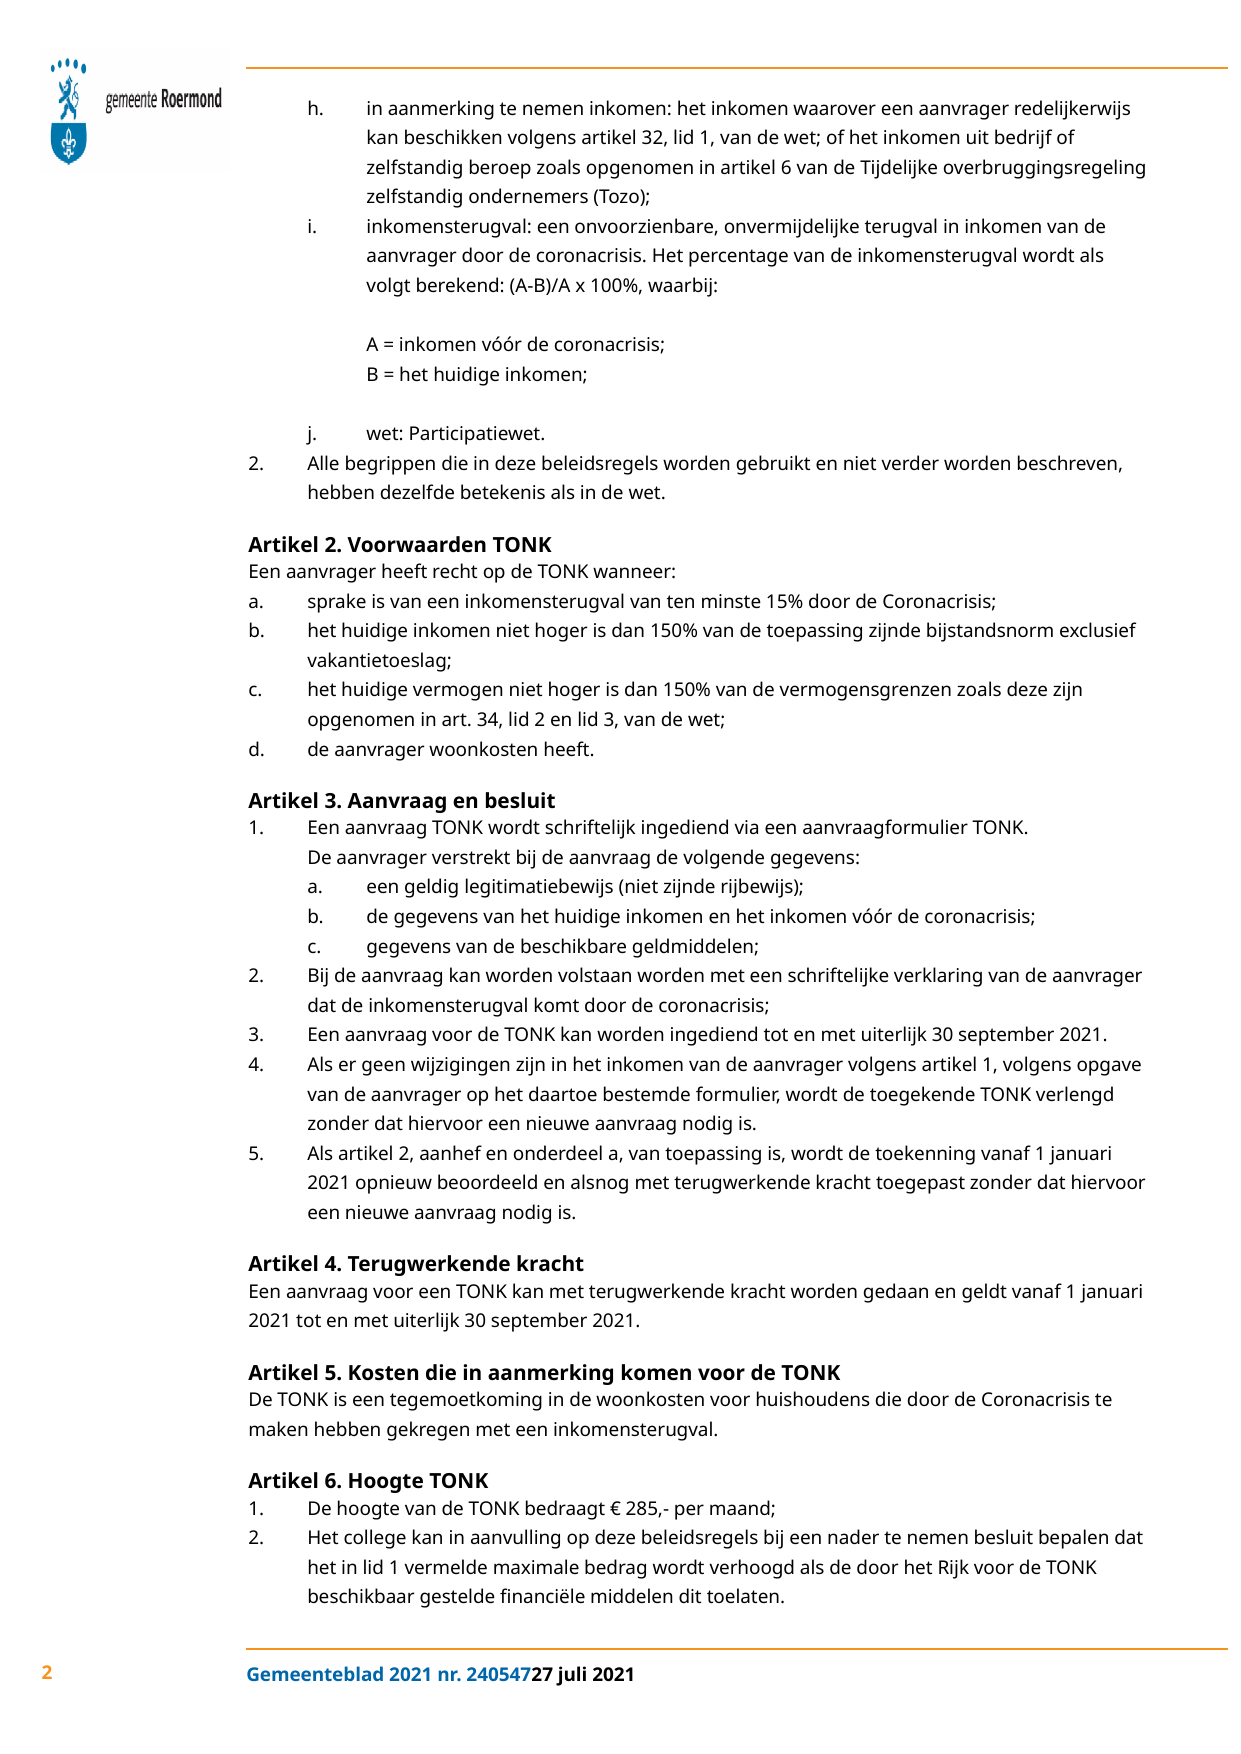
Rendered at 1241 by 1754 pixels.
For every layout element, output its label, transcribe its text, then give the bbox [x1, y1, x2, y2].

list een geldig legitimatiebewijs (niet zijnde rijbewijs); [307, 874, 1152, 899]
list B = het huidige inkomen; [307, 361, 1152, 387]
list Als er geen wijzigingen zijn in het inkomen van de aanvrager volgens artikel 1, volgens opgave van de aanvrager op het daartoe bestemde formulier, wordt de toegekende TONK verlengd zonder dat hiervoor een nieuwe aanvraag nodig is. [248, 1051, 1152, 1136]
list Als artikel 2, aanhef en onderdeel a, van toepassing is, wordt de toekenning vanaf 1 januari 2021 opnieuw beoordeeld en alsnog met terugwerkende kracht toegepast zonder dat hiervoor een nieuwe aanvraag nodig is. [248, 1140, 1152, 1225]
list gegevens van de beschikbare geldmiddelen; [307, 933, 1152, 959]
text Artikel 4. Terugwerkende kracht [248, 1249, 1152, 1278]
list het huidige inkomen niet hoger is dan 150% van de toepassing zijnde bijstandsnorm exclusief vakantietoeslag; [248, 617, 1152, 673]
text De TONK is een tegemoetkoming in de woonkosten voor huishoudens die door de Coronacrisis te maken hebben gekregen met een inkomensterugval. [248, 1386, 1152, 1442]
text Artikel 2. Voorwaarden TONK [248, 530, 1152, 558]
list Het college kan in aanvulling op deze beleidsregels bij een nader te nemen besluit bepalen dat het in lid 1 vermelde maximale bedrag wordt verhoogd als de door het Rijk voor de TONK beschikbaar gestelde financiële middelen dit toelaten. [248, 1524, 1152, 1609]
list de gegevens van het huidige inkomen en het inkomen vóór de coronacrisis; [307, 903, 1152, 929]
list wet: Participatiewet. [307, 420, 1152, 446]
text Een aanvrager heeft recht op de TONK wanneer: [248, 558, 1152, 584]
list sprake is van een inkomensterugval van ten minste 15% door de Coronacrisis; [248, 588, 1152, 613]
text Een aanvraag voor een TONK kan met terugwerkende kracht worden gedaan en geldt vanaf 1 januari 2021 tot en met uiterlijk 30 september 2021. [248, 1278, 1152, 1333]
list in aanmerking te nemen inkomen: het inkomen waarover een aanvrager redelijkerwijs kan beschikken volgens artikel 32, lid 1, van de wet; of het inkomen uit bedrijf of zelfstandig beroep zoals opgenomen in artikel 6 van de Tijdelijke overbruggingsregeling zelfstandig ondernemers (Tozo); [307, 95, 1152, 209]
text Artikel 6. Hoogte TONK [248, 1466, 1152, 1495]
list A = inkomen vóór de coronacrisis; [307, 331, 1152, 357]
text Artikel 3. Aanvraag en besluit [248, 786, 1152, 814]
list Alle begrippen die in deze beleidsregels worden gebruikt en niet verder worden beschreven, hebben dezelfde betekenis als in de wet. [248, 450, 1152, 505]
list Een aanvraag TONK wordt schriftelijk ingediend via een aanvraagformulier TONK. [248, 814, 1152, 840]
list Een aanvraag voor de TONK kan worden ingediend tot en met uiterlijk 30 september 2021. [248, 1022, 1152, 1047]
list inkomensterugval: een onvoorzienbare, onvermijdelijke terugval in inkomen van de aanvrager door de coronacrisis. Het percentage van de inkomensterugval wordt als volgt berekend: (A-B)/A x 100%, waarbij: [307, 213, 1152, 298]
text Artikel 5. Kosten die in aanmerking komen voor de TONK [248, 1358, 1152, 1386]
list het huidige vermogen niet hoger is dan 150% van de vermogensgrenzen zoals deze zijn opgenomen in art. 34, lid 2 en lid 3, van de wet; [248, 677, 1152, 732]
list Bij de aanvraag kan worden volstaan worden met een schriftelijke verklaring van de aanvrager dat de inkomensterugval komt door de coronacrisis; [248, 962, 1152, 1018]
list de aanvrager woonkosten heeft. [248, 736, 1152, 761]
picture [41, 47, 231, 172]
list De aanvrager verstrekt bij de aanvraag de volgende gegevens: [248, 844, 1152, 870]
list De hoogte van de TONK bedraagt € 285,- per maand; [248, 1495, 1152, 1521]
